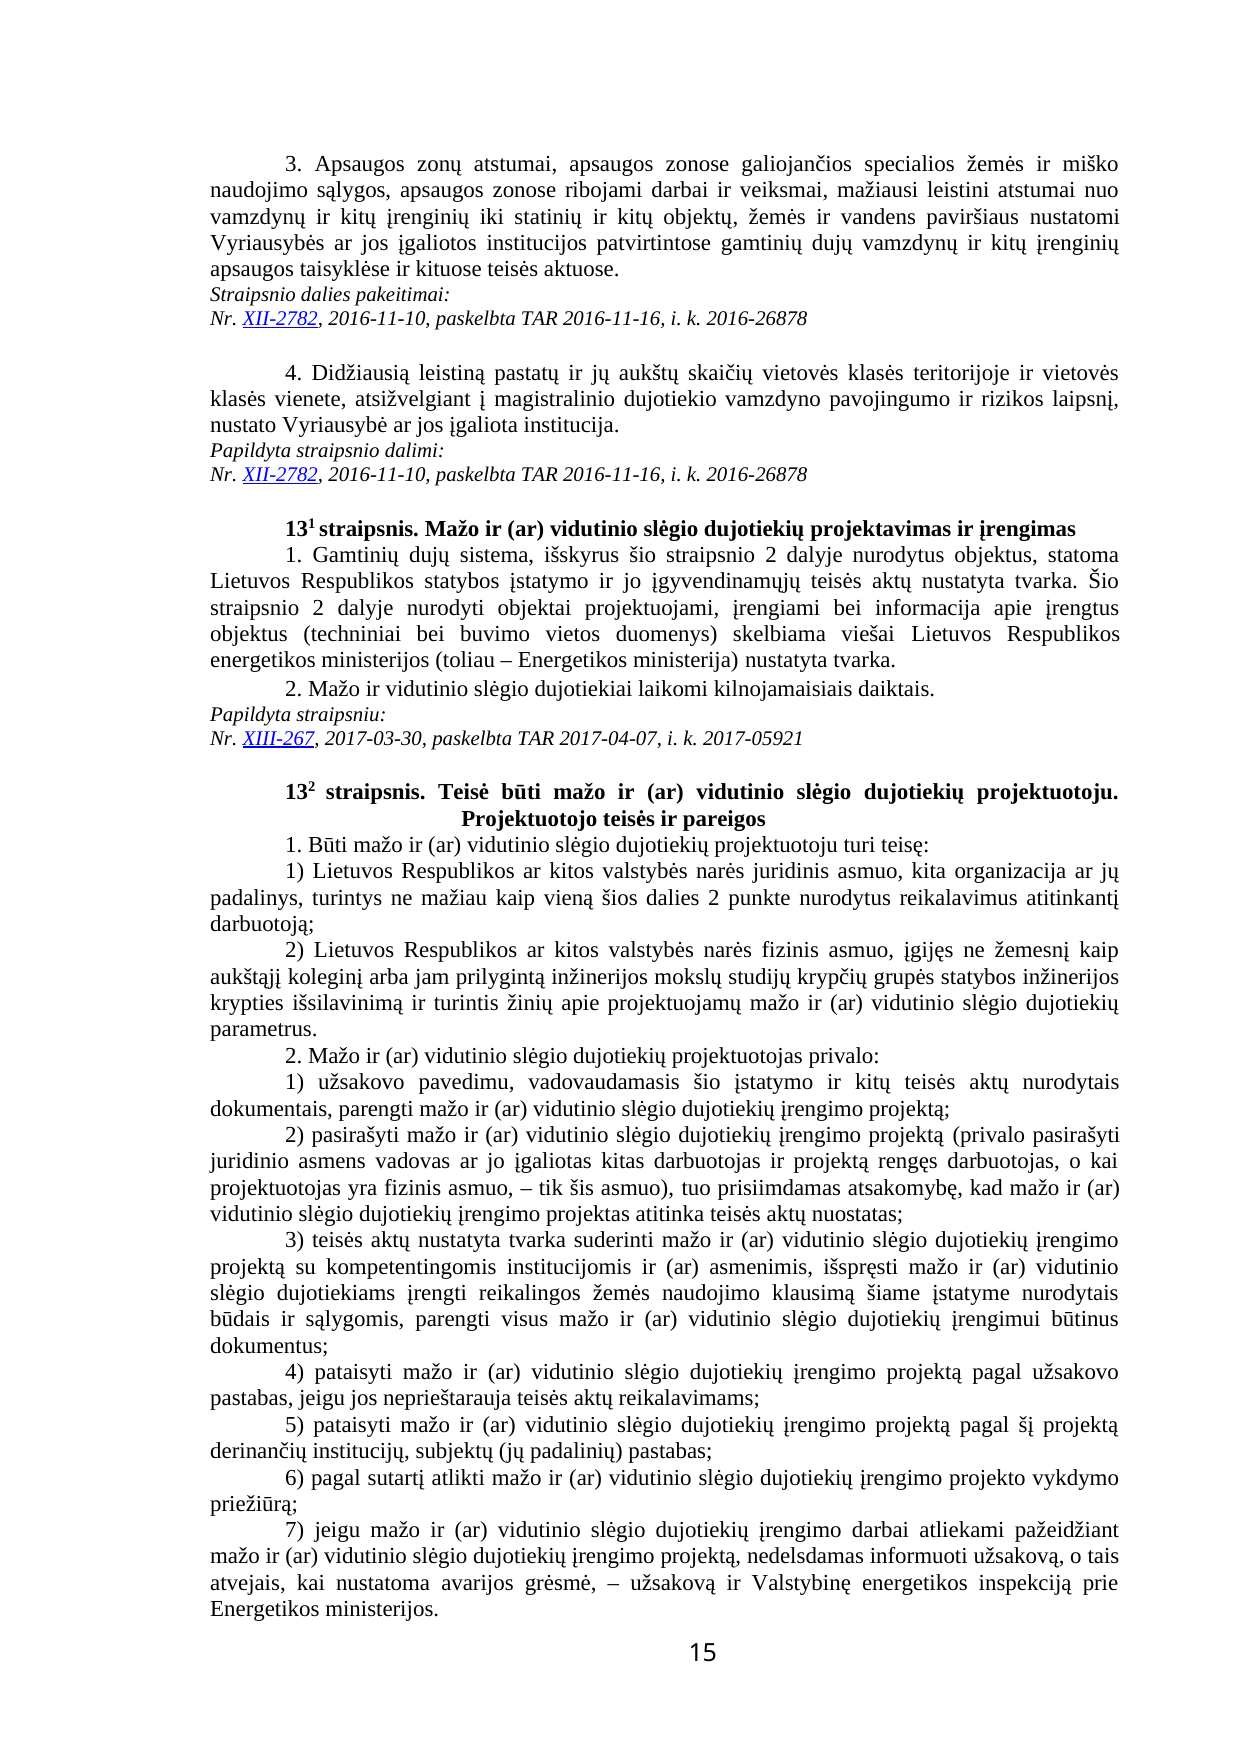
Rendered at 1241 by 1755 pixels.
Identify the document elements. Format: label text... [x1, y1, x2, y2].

text 4. Didžiausią leistiną pastatų ir jų aukštų skaičių vietovės klasės teritorijoje ir vietovės klasės vienete, atsižvelgiant į magistralinio dujotiekio vamzdyno pavojingumo ir rizikos laipsnį, nustato Vyriausybė ar jos įgaliota institucija. [210, 359, 1120, 438]
text 131 straipsnis. Mažo ir (ar) vidutinio slėgio dujotiekių projektavimas ir įrengimas [285, 514, 1120, 541]
text 5) pataisyti mažo ir (ar) vidutinio slėgio dujotiekių įrengimo projektą pagal šį projektą derinančių institucijų, subjektų (jų padalinių) pastabas; [210, 1411, 1120, 1463]
text 1. Būti mažo ir (ar) vidutinio slėgio dujotiekių projektuotoju turi teisę: [210, 831, 1120, 857]
text Straipsnio dalies pakeitimai: [210, 282, 1120, 306]
text Papildyta straipsniu: [210, 701, 1120, 726]
text 2. Mažo ir vidutinio slėgio dujotiekiai laikomi kilnojamaisiais daiktais. [210, 673, 1120, 701]
text Nr. XIII-267, 2017-03-30, paskelbta TAR 2017-04-07, i. k. 2017-05921 [210, 726, 1120, 749]
text 7) jeigu mažo ir (ar) vidutinio slėgio dujotiekių įrengimo darbai atliekami pažeidžiant mažo ir (ar) vidutinio slėgio dujotiekių įrengimo projektą, nedelsdamas informuoti užsakovą, o tais atvejais, kai nustatoma avarijos grėsmė, – užsakovą ir Valstybinę energetikos inspekciją prie Energetikos ministerijos. [210, 1516, 1120, 1622]
text 2. Mažo ir (ar) vidutinio slėgio dujotiekių projektuotojas privalo: [210, 1042, 1120, 1068]
text 6) pagal sutartį atlikti mažo ir (ar) vidutinio slėgio dujotiekių įrengimo projekto vykdymo priežiūrą; [210, 1463, 1120, 1516]
text 2) Lietuvos Respublikos ar kitos valstybės narės fizinis asmuo, įgijęs ne žemesnį kaip aukštąjį koleginį arba jam prilygintą inžinerijos mokslų studijų krypčių grupės statybos inžinerijos krypties išsilavinimą ir turintis žinių apie projektuojamų mažo ir (ar) vidutinio slėgio dujotiekių parametrus. [210, 936, 1120, 1042]
text 132 straipsnis. Teisė būti mažo ir (ar) vidutinio slėgio dujotiekių projektuotoju. Projektuotojo teisės ir pareigos [285, 778, 1120, 831]
text 1) Lietuvos Respublikos ar kitos valstybės narės juridinis asmuo, kita organizacija ar jų padalinys, turintys ne mažiau kaip vieną šios dalies 2 punkte nurodytus reikalavimus atitinkantį darbuotoją; [210, 857, 1120, 936]
text Nr. XII-2782, 2016-11-10, paskelbta TAR 2016-11-16, i. k. 2016-26878 [210, 306, 1120, 330]
text Nr. XII-2782, 2016-11-10, paskelbta TAR 2016-11-16, i. k. 2016-26878 [210, 462, 1120, 486]
text 4) pataisyti mažo ir (ar) vidutinio slėgio dujotiekių įrengimo projektą pagal užsakovo pastabas, jeigu jos neprieštarauja teisės aktų reikalavimams; [210, 1358, 1120, 1411]
text 3. Apsaugos zonų atstumai, apsaugos zonose galiojančios specialios žemės ir miško naudojimo sąlygos, apsaugos zonose ribojami darbai ir veiksmai, mažiausi leistini atstumai nuo vamzdynų ir kitų įrenginių iki statinių ir kitų objektų, žemės ir vandens paviršiaus nustatomi Vyriausybės ar jos įgaliotos institucijos patvirtintose gamtinių dujų vamzdynų ir kitų įrenginių apsaugos taisyklėse ir kituose teisės aktuose. [210, 150, 1120, 282]
text Papildyta straipsnio dalimi: [210, 438, 1120, 462]
text 1. Gamtinių dujų sistema, išskyrus šio straipsnio 2 dalyje nurodytus objektus, statoma Lietuvos Respublikos statybos įstatymo ir jo įgyvendinamųjų teisės aktų nustatyta tvarka. Šio straipsnio 2 dalyje nurodyti objektai projektuojami, įrengiami bei informacija apie įrengtus objektus (techniniai bei buvimo vietos duomenys) skelbiama viešai Lietuvos Respublikos energetikos ministerijos (toliau – Energetikos ministerija) nustatyta tvarka. [210, 541, 1120, 673]
text 2) pasirašyti mažo ir (ar) vidutinio slėgio dujotiekių įrengimo projektą (privalo pasirašyti juridinio asmens vadovas ar jo įgaliotas kitas darbuotojas ir projektą rengęs darbuotojas, o kai projektuotojas yra fizinis asmuo, – tik šis asmuo), tuo prisiimdamas atsakomybę, kad mažo ir (ar) vidutinio slėgio dujotiekių įrengimo projektas atitinka teisės aktų nuostatas; [210, 1121, 1120, 1226]
text 1) užsakovo pavedimu, vadovaudamasis šio įstatymo ir kitų teisės aktų nurodytais dokumentais, parengti mažo ir (ar) vidutinio slėgio dujotiekių įrengimo projektą; [210, 1068, 1120, 1121]
text 3) teisės aktų nustatyta tvarka suderinti mažo ir (ar) vidutinio slėgio dujotiekių įrengimo projektą su kompetentingomis institucijomis ir (ar) asmenimis, išspręsti mažo ir (ar) vidutinio slėgio dujotiekiams įrengti reikalingos žemės naudojimo klausimą šiame įstatyme nurodytais būdais ir sąlygomis, parengti visus mažo ir (ar) vidutinio slėgio dujotiekių įrengimui būtinus dokumentus; [210, 1226, 1120, 1358]
